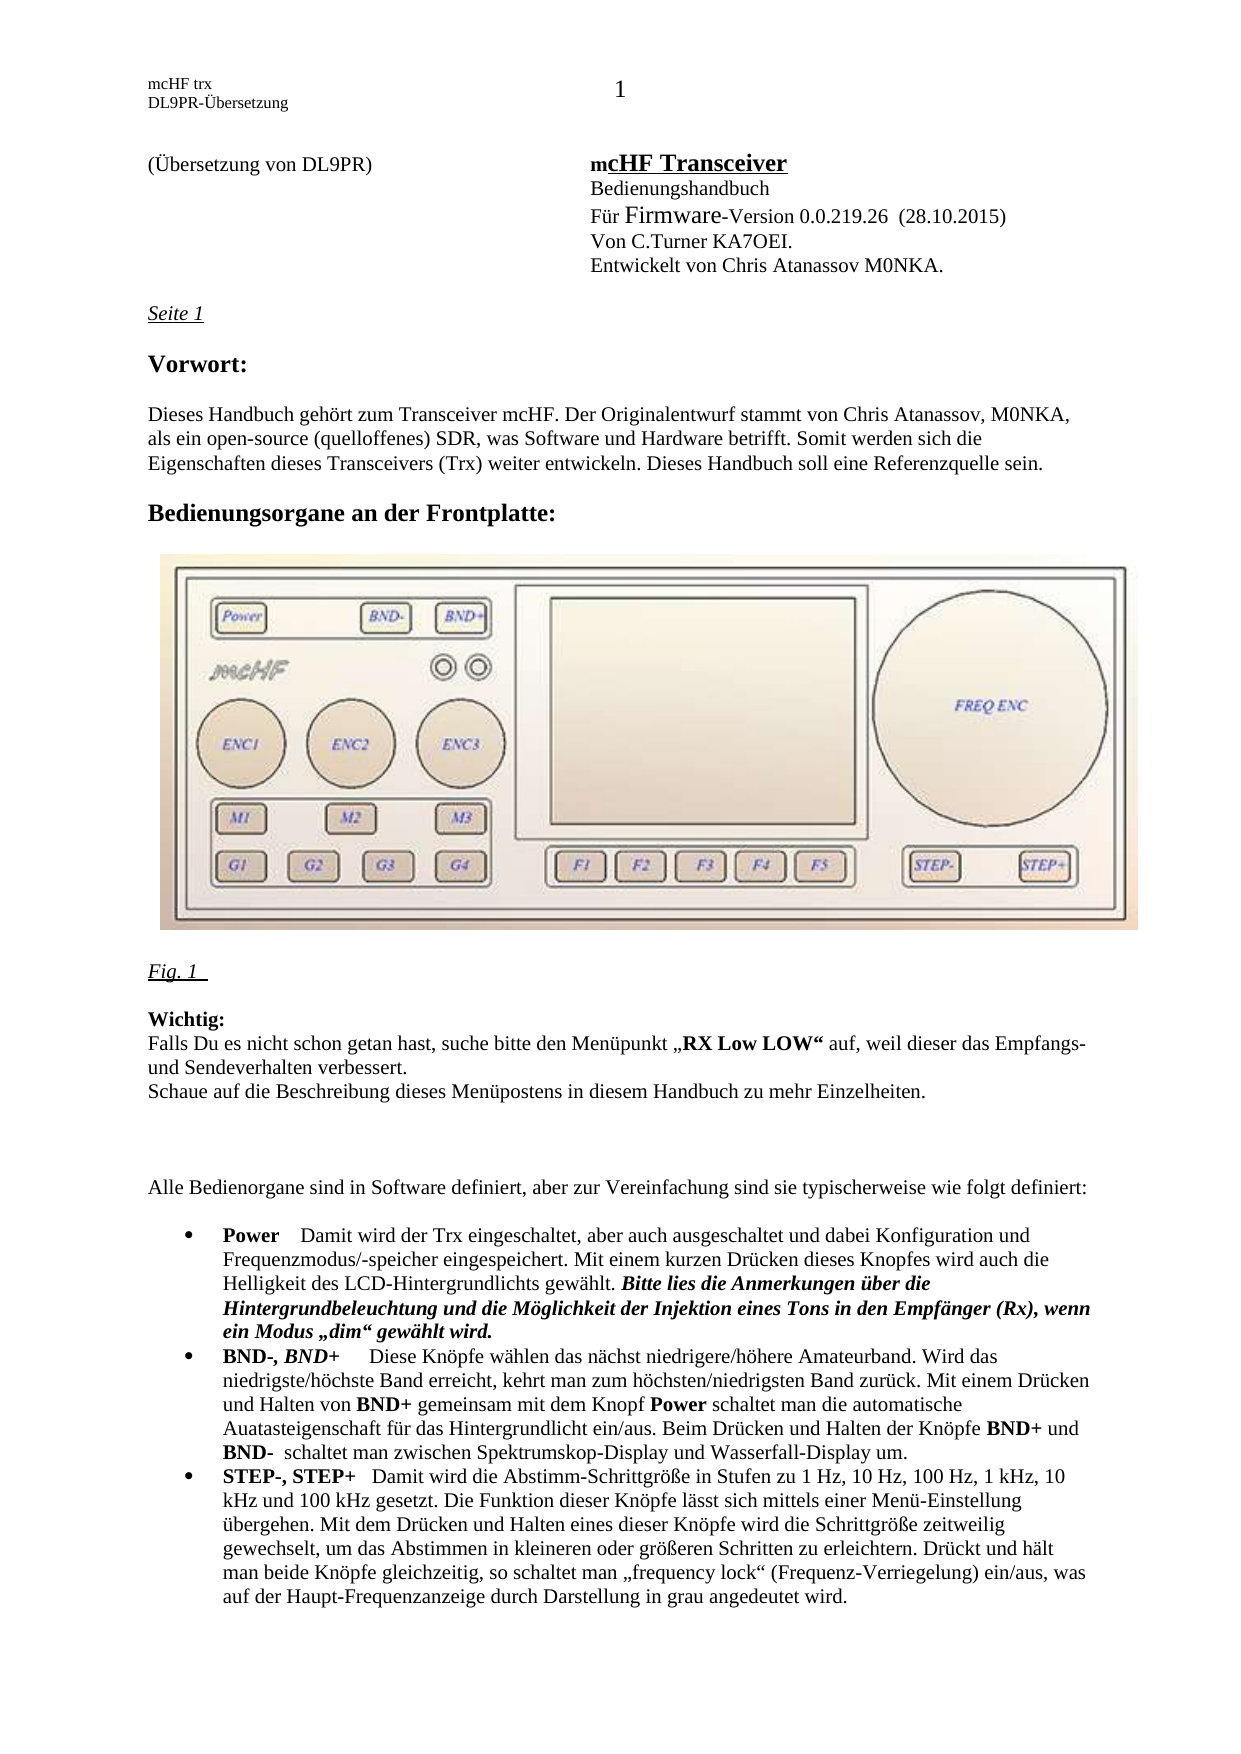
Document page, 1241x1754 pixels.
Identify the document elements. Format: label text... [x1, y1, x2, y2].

text Alle Bedienorgane sind in Software definiert, aber zur Vereinfachung sind sie typischerweise wie folgt definiert: [148, 1175, 1093, 1199]
text Von C.Turner KA7OEI. [148, 229, 1093, 253]
text Seite 1 [148, 301, 1093, 325]
list BND-, BND+ Diese Knöpfe wählen das nächst niedrigere/höhere Amateurband. Wird das niedrigste/höchste Band erreicht, kehrt man zum höchsten/niedrigsten Band zurück. Mit einem Drücken und Halten von BND+ gemeinsam mit dem Knopf Power schaltet man die automatische Auatasteigenschaft für das Hintergrundlicht ein/aus. Beim Drücken und Halten der Knöpfe BND+ und BND- schaltet man zwischen Spektrumskop-Display und Wasserfall-Display um. [185, 1343, 1093, 1464]
picture [160, 554, 1138, 930]
text Für Firmware-Version 0.0.219.26 (28.10.2015) [148, 200, 1093, 229]
text Dieses Handbuch gehört zum Transceiver mcHF. Der Originalentwurf stammt von Chris Atanassov, M0NKA, als ein open-source (quelloffenes) SDR, was Software und Hardware betrifft. Somit werden sich die Eigenschaften dieses Transceivers (Trx) weiter entwickeln. Dieses Handbuch soll eine Referenzquelle sein. [148, 402, 1093, 474]
text und Sendeverhalten verbessert. [148, 1055, 1093, 1079]
list STEP-, STEP+ Damit wird die Abstimm-Schrittgröße in Stufen zu 1 Hz, 10 Hz, 100 Hz, 1 kHz, 10 kHz und 100 kHz gesetzt. Die Funktion dieser Knöpfe lässt sich mittels einer Menü-Einstellung übergehen. Mit dem Drücken und Halten eines dieser Knöpfe wird die Schrittgröße zeitweilig gewechselt, um das Abstimmen in kleineren oder größeren Schritten zu erleichtern. Drückt und hält man beide Knöpfe gleichzeitig, so schaltet man „frequency lock“ (Frequenz-Verriegelung) ein/aus, was auf der Haupt-Frequenzanzeige durch Darstellung in grau angedeutet wird. [185, 1464, 1093, 1608]
text Bedienungshandbuch [148, 176, 1093, 200]
text (Übersetzung von DL9PR) mcHF Transceiver [148, 148, 1093, 176]
text Entwickelt von Chris Atanassov M0NKA. [148, 253, 1093, 277]
text Falls Du es nicht schon getan hast, suche bitte den Menüpunkt „RX Low LOW“ auf, weil dieser das Empfangs- [148, 1031, 1093, 1055]
text Wichtig: [148, 1007, 1093, 1031]
text Schaue auf die Beschreibung dieses Menüpostens in diesem Handbuch zu mehr Einzelheiten. [148, 1079, 1093, 1103]
text Vorwort: [148, 349, 1093, 378]
list Power Damit wird der Trx eingeschaltet, aber auch ausgeschaltet und dabei Konfiguration und Frequenzmodus/-speicher eingespeichert. Mit einem kurzen Drücken dieses Knopfes wird auch die Helligkeit des LCD-Hintergrundlichts gewählt. Bitte lies die Anmerkungen über die Hintergrundbeleuchtung und die Möglichkeit der Injektion eines Tons in den Empfänger (Rx), wenn ein Modus „dim“ gewählt wird. [185, 1223, 1093, 1343]
text Bedienungsorgane an der Frontplatte: [148, 498, 1093, 527]
text Fig. 1 [148, 958, 1093, 983]
